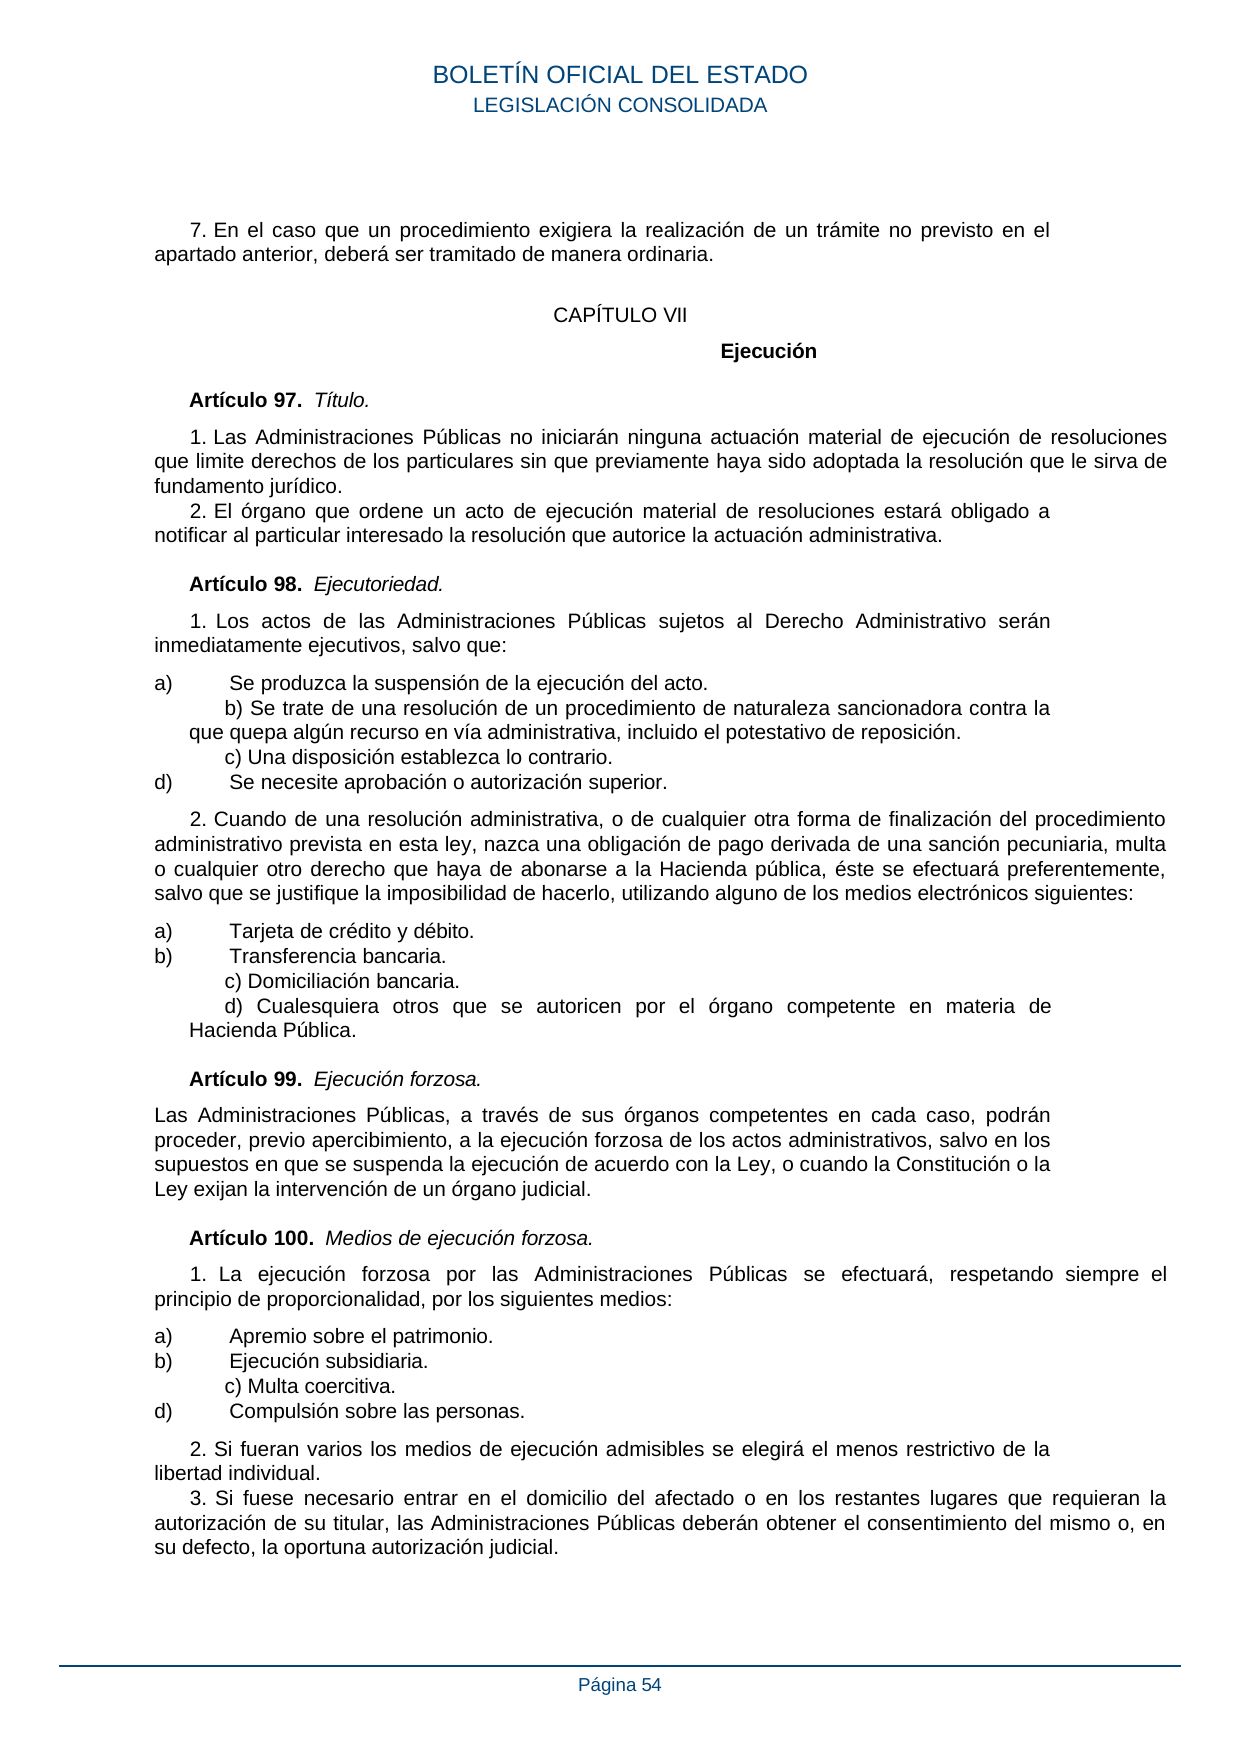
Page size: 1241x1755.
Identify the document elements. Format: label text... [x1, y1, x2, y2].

list Se trate de una resolución de un procedimiento de naturaleza sancionadora contra la que quepa algún recurso en vía administrativa, incluido el potestativo de reposición. [189, 695, 1052, 744]
list Si fuese necesario entrar en el domicilio del afectado o en los restantes lugares que requieran la autorización de su titular, las Administraciones Públicas deberán obtener el consentimiento del mismo o, en su defecto, la oportuna autorización judicial. [154, 1486, 1168, 1559]
list Ejecución subsidiaria. [154, 1349, 1168, 1373]
list Cualesquiera otros que se autoricen por el órgano competente en materia de Hacienda Pública. [189, 993, 1052, 1042]
list Tarjeta de crédito y débito. [154, 918, 1168, 942]
list Se produzca la suspensión de la ejecución del acto. [154, 670, 1168, 694]
list La ejecución forzosa por las Administraciones Públicas se efectuará, respetando siempre el principio de proporcionalidad, por los siguientes medios: [154, 1262, 1168, 1311]
list Una disposición establezca lo contrario. [224, 745, 1168, 769]
list Los actos de las Administraciones Públicas sujetos al Derecho Administrativo serán inmediatamente ejecutivos, salvo que: [154, 608, 1052, 657]
text CAPÍTULO VII [370, 302, 871, 326]
text Artículo 98. Ejecutoriedad. [189, 572, 1168, 596]
list Apremio sobre el patrimonio. [154, 1324, 1168, 1348]
subtitle Ejecución [370, 339, 1168, 363]
list Si fueran varios los medios de ejecución admisibles se elegirá el menos restrictivo de la libertad individual. [154, 1437, 1052, 1485]
list El órgano que ordene un acto de ejecución material de resoluciones estará obligado a notificar al particular interesado la resolución que autorice la actuación administrativa. [154, 499, 1052, 547]
list Se necesite aprobación o autorización superior. [154, 770, 1168, 794]
text Artículo 99. Ejecución forzosa. [189, 1066, 1168, 1090]
list Transferencia bancaria. [154, 943, 1168, 967]
list Multa coercitiva. [224, 1374, 1168, 1398]
list En el caso que un procedimiento exigiera la realización de un trámite no previsto en el apartado anterior, deberá ser tramitado de manera ordinaria. [154, 218, 1052, 266]
list Compulsión sobre las personas. [154, 1399, 1168, 1423]
text Artículo 100. Medios de ejecución forzosa. [189, 1225, 1168, 1249]
list Domiciliación bancaria. [224, 968, 1168, 992]
text Las Administraciones Públicas, a través de sus órganos competentes en cada caso, podrán proceder, previo apercibimiento, a la ejecución forzosa de los actos administrativos, salvo en los supuestos en que se suspenda la ejecución de acuerdo con la Ley, o cuando la Constitución o la Ley exijan la intervención de un órgano judicial. [154, 1103, 1052, 1201]
list Cuando de una resolución administrativa, o de cualquier otra forma de finalización del procedimiento administrativo prevista en esta ley, nazca una obligación de pago derivada de una sanción pecuniaria, multa o cualquier otro derecho que haya de abonarse a la Hacienda pública, éste se efectuará preferentemente, salvo que se justifique la imposibilidad de hacerlo, utilizando alguno de los medios electrónicos siguientes: [154, 807, 1168, 905]
text Artículo 97. Título. [189, 388, 1168, 412]
list Las Administraciones Públicas no iniciarán ninguna actuación material de ejecución de resoluciones que limite derechos de los particulares sin que previamente haya sido adoptada la resolución que le sirva de fundamento jurídico. [154, 425, 1168, 498]
